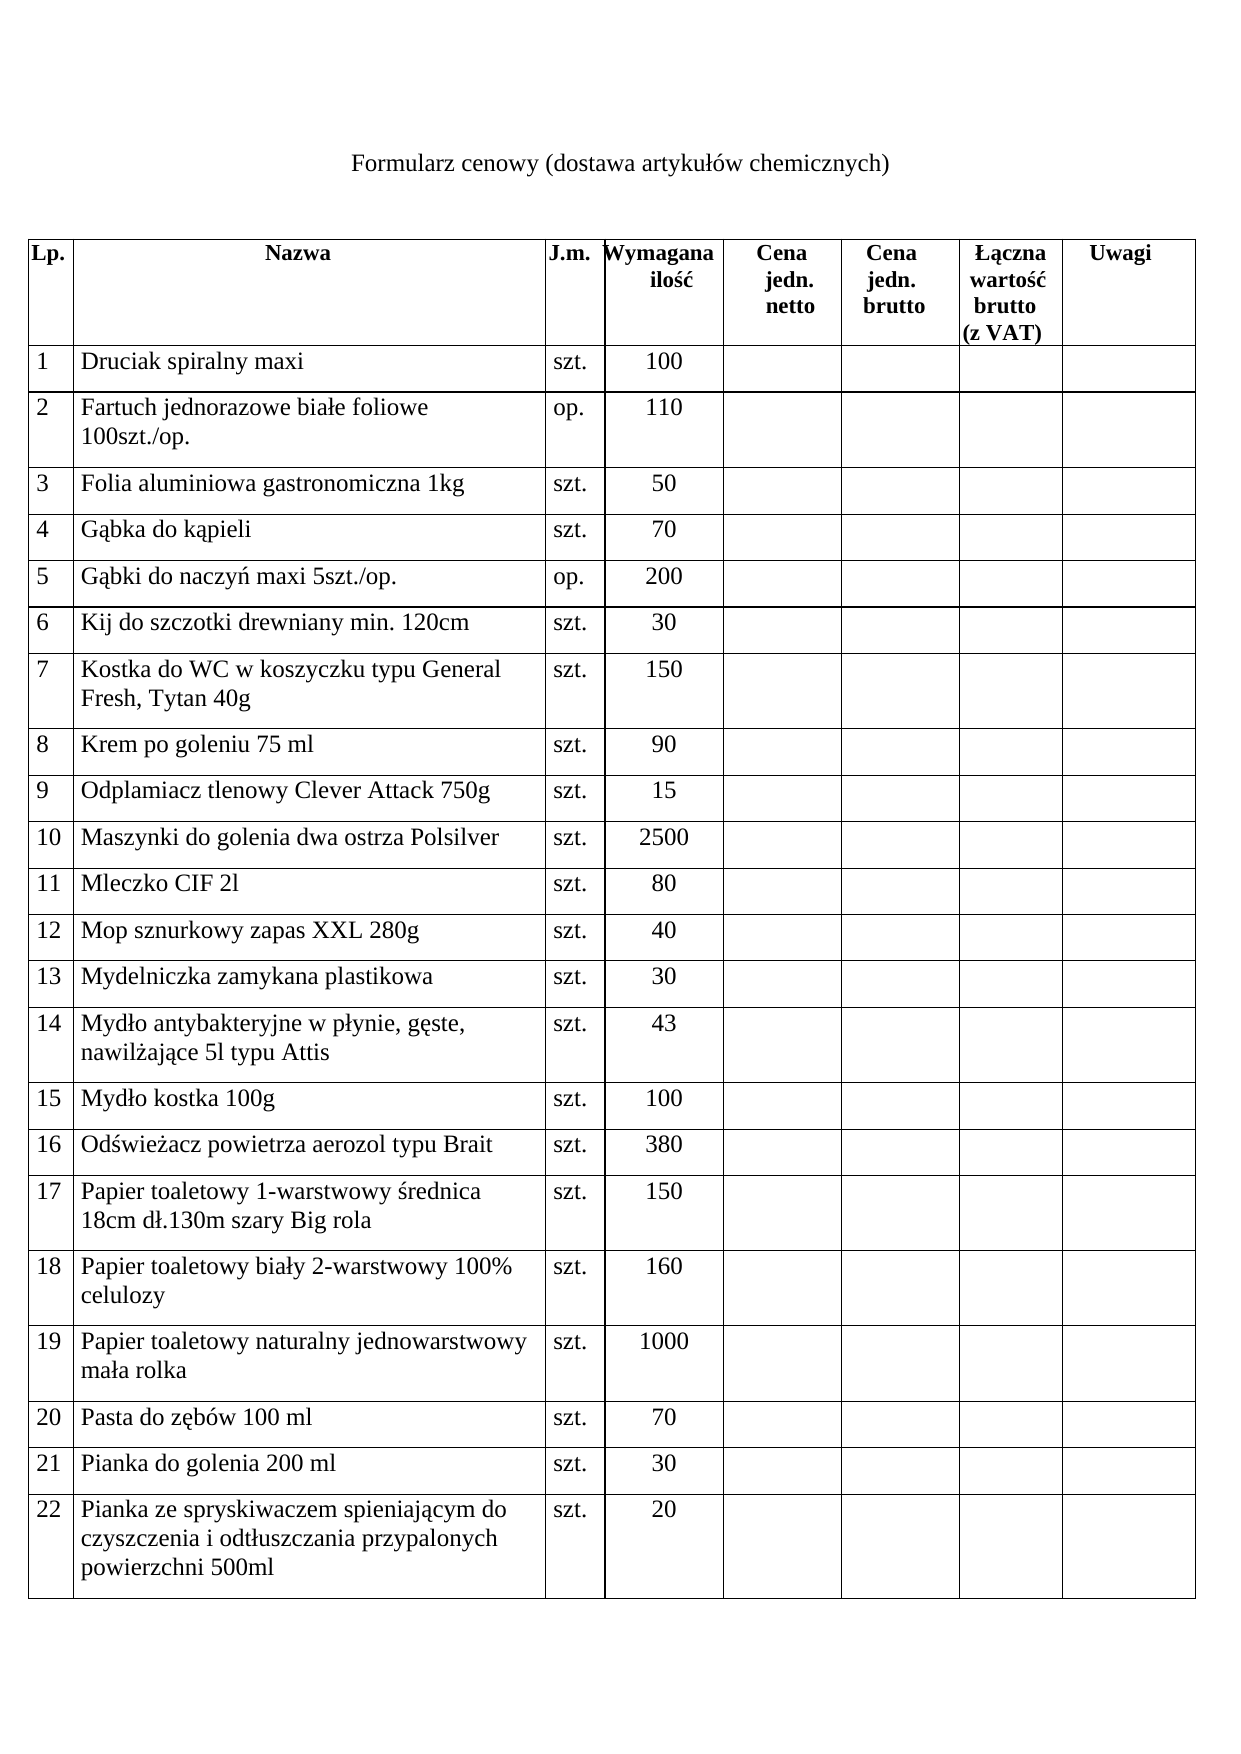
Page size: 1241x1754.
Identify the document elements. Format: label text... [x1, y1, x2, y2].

table_cell [842, 608, 959, 653]
table_cell Krem po goleniu 75 ml [74, 729, 545, 774]
table_cell [960, 729, 1062, 774]
table_header Wymagana ilość [606, 240, 723, 345]
table_cell [842, 961, 959, 1007]
table_cell [1063, 561, 1195, 606]
table_cell [1063, 1326, 1195, 1401]
table_cell szt. [546, 776, 604, 821]
table_header Nazwa [74, 240, 545, 345]
table_cell [724, 1448, 841, 1493]
table_cell [724, 915, 841, 960]
table_cell 1 [29, 346, 73, 391]
table_cell [724, 1251, 841, 1325]
table_cell [724, 822, 841, 867]
table_cell Pianka do golenia 200 ml [74, 1448, 545, 1493]
table_cell [842, 1130, 959, 1175]
table_cell szt. [546, 1251, 604, 1325]
table_cell 6 [29, 608, 73, 653]
table_cell [724, 1402, 841, 1447]
table_cell Folia aluminiowa gastronomiczna 1kg [74, 468, 545, 513]
table_cell 150 [606, 1176, 723, 1250]
table_cell [1063, 1083, 1195, 1128]
table_cell [724, 1083, 841, 1128]
table_cell [960, 1402, 1062, 1447]
table_cell 11 [29, 869, 73, 914]
table_cell 30 [606, 961, 723, 1007]
table_cell [842, 1083, 959, 1128]
table_cell [1063, 1495, 1195, 1597]
table_cell szt. [546, 822, 604, 867]
table_cell [960, 961, 1062, 1007]
table_cell Papier toaletowy biały 2-warstwowy 100% celulozy [74, 1251, 545, 1325]
table_cell [842, 561, 959, 606]
table_cell [842, 654, 959, 728]
table_cell [842, 729, 959, 774]
table_cell [960, 346, 1062, 391]
table_cell szt. [546, 468, 604, 513]
table_cell 13 [29, 961, 73, 1007]
table_cell Mydelniczka zamykana plastikowa [74, 961, 545, 1007]
table_cell 20 [606, 1495, 723, 1597]
table_cell [724, 1326, 841, 1401]
table_cell [960, 561, 1062, 606]
table_cell [1063, 1176, 1195, 1250]
table_cell 2500 [606, 822, 723, 867]
table_cell Mop sznurkowy zapas XXL 280g [74, 915, 545, 960]
table_cell [842, 393, 959, 467]
table_cell szt. [546, 1130, 604, 1175]
table_cell [1063, 1402, 1195, 1447]
table_cell [1063, 1251, 1195, 1325]
table_cell Fartuch jednorazowe białe foliowe 100szt./op. [74, 393, 545, 467]
table_cell [960, 393, 1062, 467]
table_cell [1063, 515, 1195, 560]
table_cell [1063, 869, 1195, 914]
table_cell [960, 776, 1062, 821]
table_cell [1063, 729, 1195, 774]
table_cell [960, 1495, 1062, 1597]
table_cell 80 [606, 869, 723, 914]
table_cell 70 [606, 1402, 723, 1447]
table_cell szt. [546, 915, 604, 960]
table_cell 90 [606, 729, 723, 774]
table_cell [724, 468, 841, 513]
table_cell [960, 1326, 1062, 1401]
table_cell Pasta do zębów 100 ml [74, 1402, 545, 1447]
table_cell [960, 654, 1062, 728]
table_cell Odświeżacz powietrza aerozol typu Brait [74, 1130, 545, 1175]
table_cell 30 [606, 1448, 723, 1493]
table_cell [724, 561, 841, 606]
table_header J.m. [546, 240, 604, 345]
table_cell [960, 608, 1062, 653]
table_cell 8 [29, 729, 73, 774]
table_cell Odplamiacz tlenowy Clever Attack 750g [74, 776, 545, 821]
table_cell Papier toaletowy 1-warstwowy średnica 18cm dł.130m szary Big rola [74, 1176, 545, 1250]
table_cell szt. [546, 1326, 604, 1401]
table_cell 50 [606, 468, 723, 513]
table_cell [960, 1008, 1062, 1082]
table_cell 21 [29, 1448, 73, 1493]
table_cell [960, 1083, 1062, 1128]
table_cell [1063, 1448, 1195, 1493]
table_cell [724, 608, 841, 653]
text Formularz cenowy (dostawa artykułów chemicznych) [148, 148, 1093, 176]
table_cell 19 [29, 1326, 73, 1401]
table_cell 40 [606, 915, 723, 960]
table_cell [724, 1495, 841, 1597]
table_cell 100 [606, 1083, 723, 1128]
table_header Łączna wartość brutto (z VAT) [960, 240, 1062, 345]
table_cell 110 [606, 393, 723, 467]
table_cell Mydło kostka 100g [74, 1083, 545, 1128]
table_cell [724, 346, 841, 391]
table_cell [960, 1251, 1062, 1325]
table_cell 17 [29, 1176, 73, 1250]
table_cell 70 [606, 515, 723, 560]
table_cell [1063, 915, 1195, 960]
table_cell 4 [29, 515, 73, 560]
table_cell [724, 1008, 841, 1082]
table_cell 1000 [606, 1326, 723, 1401]
table_cell [724, 393, 841, 467]
table_cell szt. [546, 1402, 604, 1447]
table_cell Maszynki do golenia dwa ostrza Polsilver [74, 822, 545, 867]
table_cell [1063, 346, 1195, 391]
table_cell [724, 961, 841, 1007]
table_cell 22 [29, 1495, 73, 1597]
table_cell [842, 1251, 959, 1325]
table_header Cena jedn. brutto [842, 240, 959, 345]
table_cell Mydło antybakteryjne w płynie, gęste, nawilżające 5l typu Attis [74, 1008, 545, 1082]
table_cell [1063, 1008, 1195, 1082]
table_cell 5 [29, 561, 73, 606]
table_cell Gąbki do naczyń maxi 5szt./op. [74, 561, 545, 606]
table_cell Mleczko CIF 2l [74, 869, 545, 914]
table_cell 7 [29, 654, 73, 728]
table_cell 20 [29, 1402, 73, 1447]
table_cell szt. [546, 1008, 604, 1082]
table_cell [724, 869, 841, 914]
table_cell [960, 1176, 1062, 1250]
table_cell [1063, 1130, 1195, 1175]
table_cell [1063, 961, 1195, 1007]
table_cell 150 [606, 654, 723, 728]
table_cell 18 [29, 1251, 73, 1325]
table_cell 14 [29, 1008, 73, 1082]
table_cell szt. [546, 346, 604, 391]
table_cell 30 [606, 608, 723, 653]
table_cell [1063, 654, 1195, 728]
table_cell [842, 1402, 959, 1447]
table_cell [842, 1326, 959, 1401]
table_cell 15 [29, 1083, 73, 1128]
table_cell 2 [29, 393, 73, 467]
table_cell Druciak spiralny maxi [74, 346, 545, 391]
table_cell Kij do szczotki drewniany min. 120cm [74, 608, 545, 653]
table_cell 9 [29, 776, 73, 821]
table_cell [960, 515, 1062, 560]
table_cell [724, 515, 841, 560]
table_cell [1063, 468, 1195, 513]
table_cell [724, 654, 841, 728]
table_header Uwagi [1063, 240, 1195, 345]
table_cell [842, 515, 959, 560]
table_cell [724, 1130, 841, 1175]
table_cell [842, 776, 959, 821]
table_cell 200 [606, 561, 723, 606]
table_cell [1063, 393, 1195, 467]
table_cell szt. [546, 608, 604, 653]
table_cell [842, 1448, 959, 1493]
table_cell szt. [546, 1176, 604, 1250]
table_cell [960, 822, 1062, 867]
table_cell [1063, 608, 1195, 653]
table_cell [724, 776, 841, 821]
table_header Cena jedn. netto [724, 240, 841, 345]
table_cell szt. [546, 729, 604, 774]
table_cell [842, 915, 959, 960]
table_cell 3 [29, 468, 73, 513]
table_cell szt. [546, 1083, 604, 1128]
table_cell [724, 1176, 841, 1250]
table_cell Gąbka do kąpieli [74, 515, 545, 560]
table_cell [842, 468, 959, 513]
table_cell szt. [546, 869, 604, 914]
table_cell [842, 346, 959, 391]
table_cell [960, 869, 1062, 914]
table_cell [960, 915, 1062, 960]
table_cell 10 [29, 822, 73, 867]
table_cell Pianka ze spryskiwaczem spieniającym do czyszczenia i odtłuszczania przypalonych powierzchni 500ml [74, 1495, 545, 1597]
table_cell op. [546, 393, 604, 467]
table_cell op. [546, 561, 604, 606]
table_cell [842, 1008, 959, 1082]
table_cell szt. [546, 1495, 604, 1597]
table_cell Papier toaletowy naturalny jednowarstwowy mała rolka [74, 1326, 545, 1401]
table_cell [842, 869, 959, 914]
table_cell szt. [546, 961, 604, 1007]
table_cell 12 [29, 915, 73, 960]
table_header Lp. [29, 240, 73, 345]
table_cell [960, 1130, 1062, 1175]
table_cell [842, 1495, 959, 1597]
table_cell [842, 1176, 959, 1250]
table_cell [1063, 776, 1195, 821]
table_cell 15 [606, 776, 723, 821]
table_cell 16 [29, 1130, 73, 1175]
table_cell [724, 729, 841, 774]
table_cell szt. [546, 1448, 604, 1493]
table_cell szt. [546, 515, 604, 560]
table_cell [1063, 822, 1195, 867]
table_cell [842, 822, 959, 867]
table_cell 380 [606, 1130, 723, 1175]
table_cell [960, 468, 1062, 513]
table_cell Kostka do WC w koszyczku typu General Fresh, Tytan 40g [74, 654, 545, 728]
table_cell 160 [606, 1251, 723, 1325]
table_cell 43 [606, 1008, 723, 1082]
table_cell [960, 1448, 1062, 1493]
table_cell 100 [606, 346, 723, 391]
table_cell szt. [546, 654, 604, 728]
